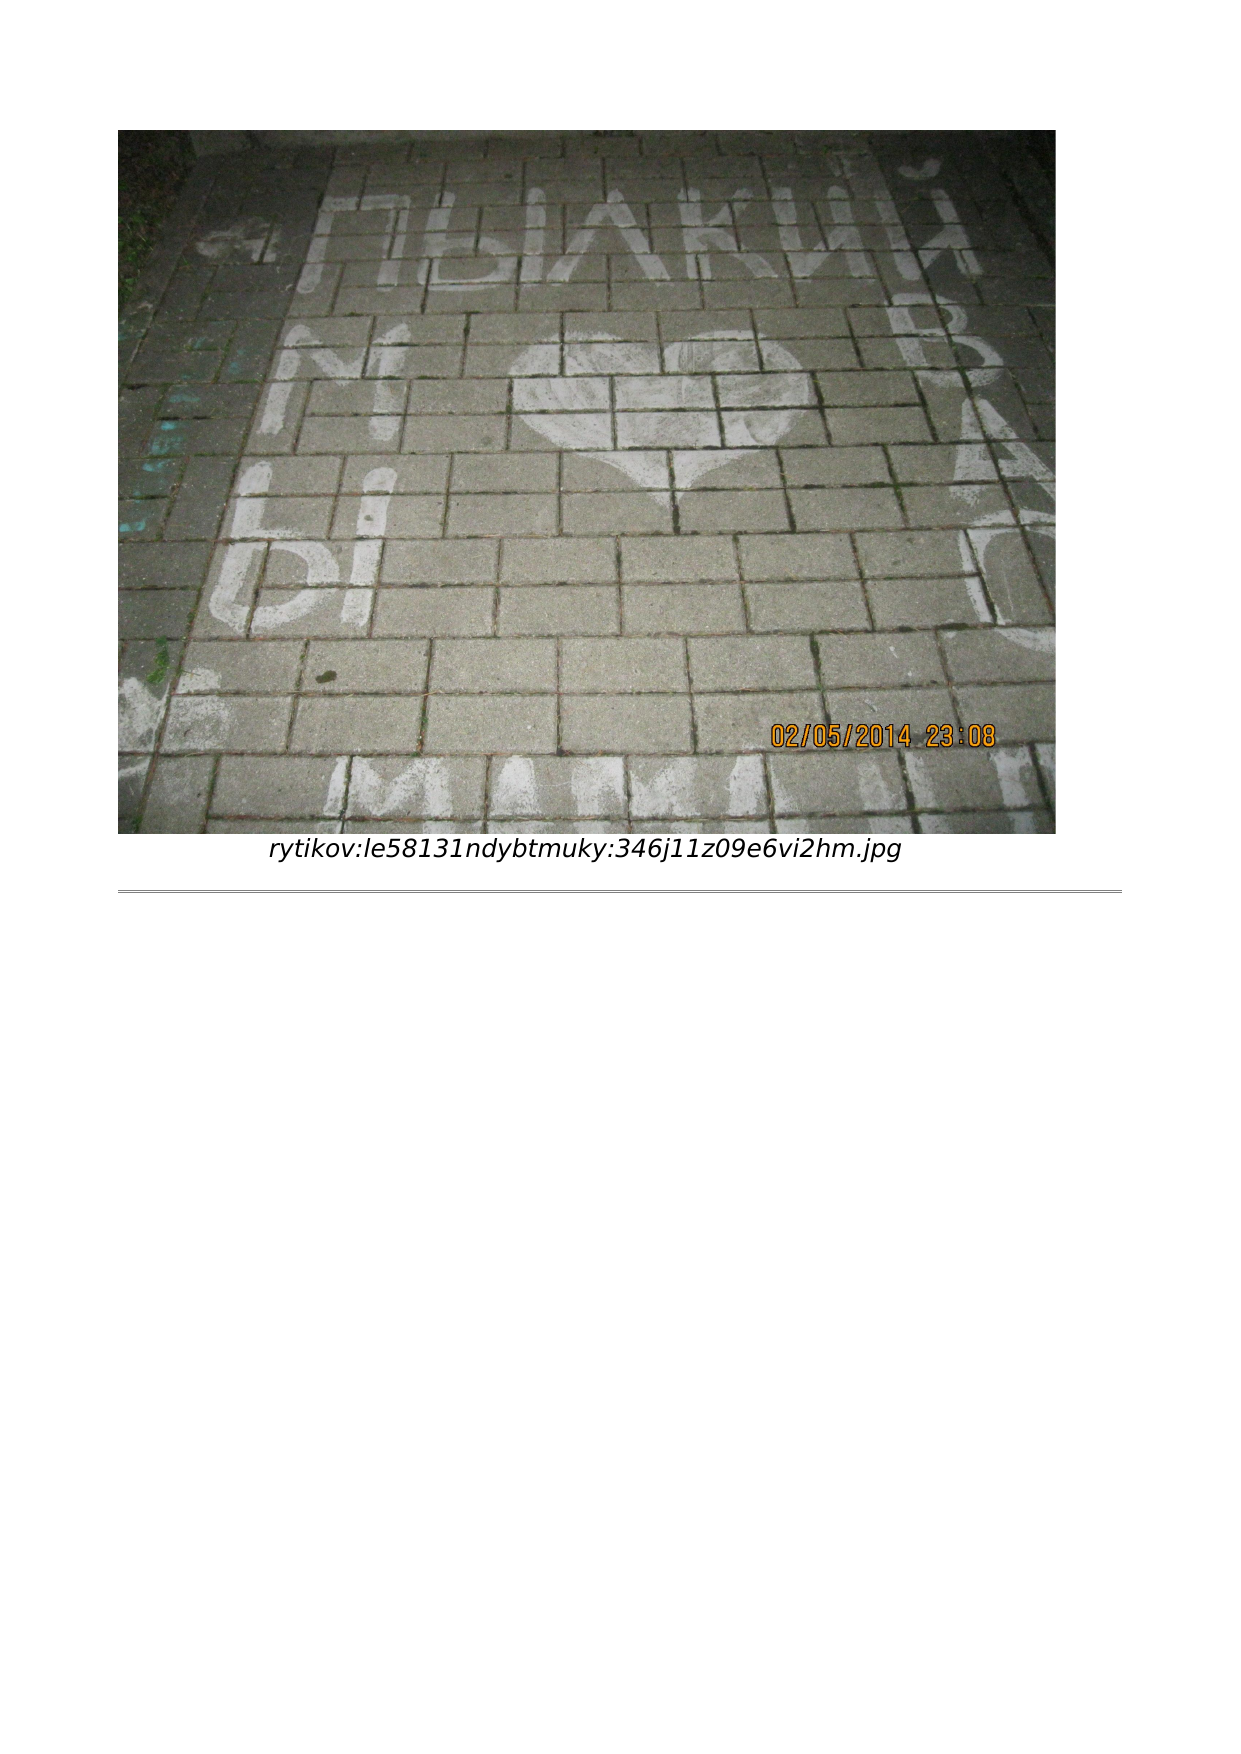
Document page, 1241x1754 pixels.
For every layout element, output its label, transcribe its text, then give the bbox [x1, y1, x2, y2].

text rytikov:le58131ndybtmuky:346j11z09e6vi2hm.jpg [118, 834, 1056, 863]
picture [118, 130, 1056, 834]
